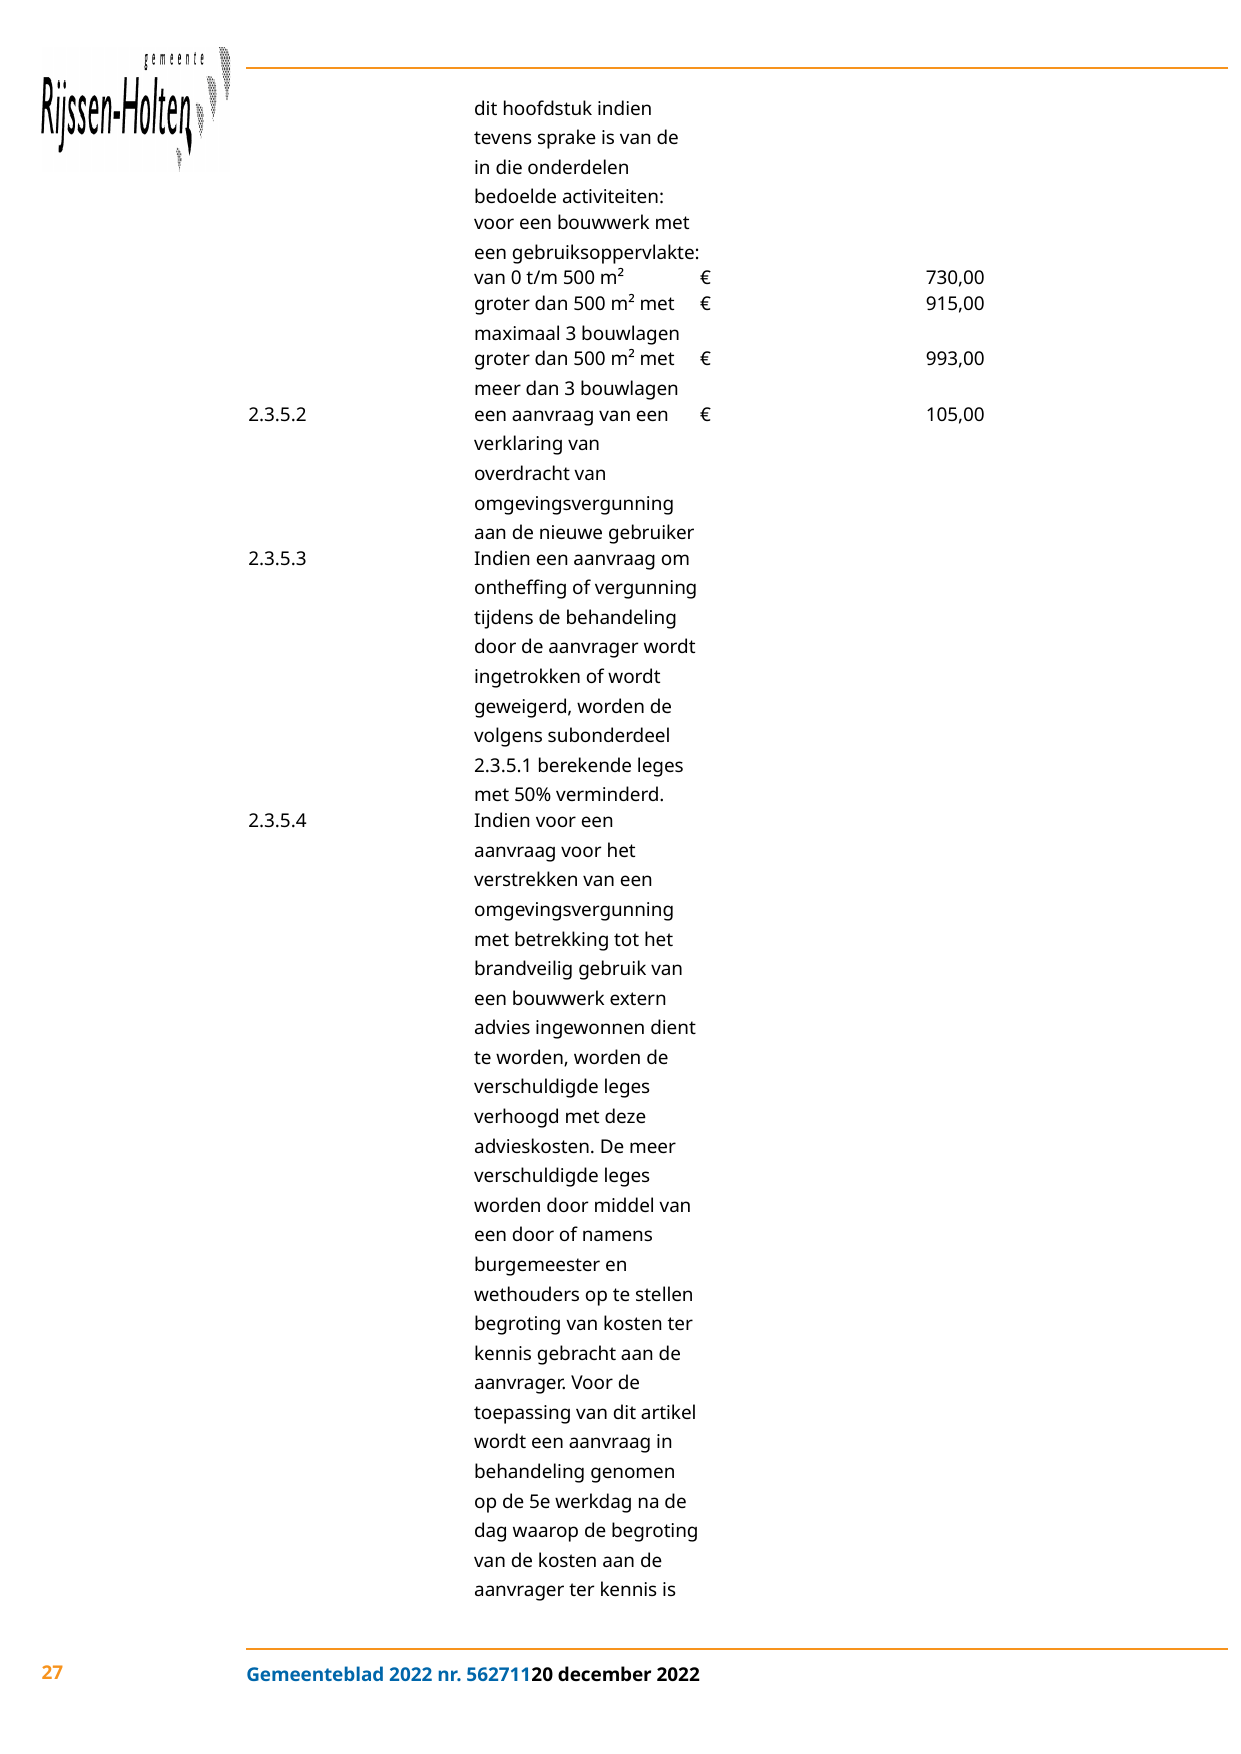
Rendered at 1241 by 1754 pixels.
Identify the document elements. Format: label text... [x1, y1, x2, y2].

table_cell 915,00 [926, 290, 1152, 346]
table_cell [700, 209, 926, 264]
table_cell € [700, 401, 926, 545]
table_cell [248, 346, 474, 401]
table_cell € [700, 290, 926, 346]
table_cell 2.3.5.4 [248, 808, 474, 1602]
table_cell groter dan 500 m² met maximaal 3 bouwlagen [474, 290, 700, 346]
table_cell groter dan 500 m² met meer dan 3 bouwlagen [474, 346, 700, 401]
table_cell Indien voor een aanvraag voor het verstrekken van een omgevingsvergunning met betrekking tot het brandveilig gebruik van een bouwwerk extern advies ingewonnen dient te worden, worden de verschuldigde leges verhoogd met deze advieskosten. De meer verschuldigde leges worden door middel van een door of namens burgemeester en wethouders op te stellen begroting van kosten ter kennis gebracht aan de aanvrager. Voor de toepassing van dit artikel wordt een aanvraag in behandeling genomen op de 5e werkdag na de dag waarop de begroting van de kosten aan de aanvrager ter kennis is [474, 808, 700, 1602]
table_cell 2.3.5.3 [248, 545, 474, 807]
table_cell van 0 t/m 500 m² [474, 265, 700, 290]
table_cell 2.3.5.2 [248, 401, 474, 545]
table_cell [926, 95, 1152, 209]
table_cell [700, 808, 926, 1602]
table_cell een aanvraag van een verklaring van overdracht van omgevingsvergunning aan de nieuwe gebruiker [474, 401, 700, 545]
table_cell [926, 209, 1152, 264]
table_cell [700, 95, 926, 209]
table_cell [700, 545, 926, 807]
table_cell € [700, 265, 926, 290]
table_cell 730,00 [926, 265, 1152, 290]
table_cell [926, 808, 1152, 1602]
table_cell [248, 209, 474, 264]
table_cell 105,00 [926, 401, 1152, 545]
table_cell 993,00 [926, 346, 1152, 401]
table_cell [248, 265, 474, 290]
table_cell dit hoofdstuk indien tevens sprake is van de in die onderdelen bedoelde activiteiten: [474, 95, 700, 209]
table_cell [248, 95, 474, 209]
table_cell € [700, 346, 926, 401]
table_cell voor een bouwwerk met een gebruiksoppervlakte: [474, 209, 700, 264]
table_cell Indien een aanvraag om ontheffing of vergunning tijdens de behandeling door de aanvrager wordt ingetrokken of wordt geweigerd, worden de volgens subonderdeel 2.3.5.1 berekende leges met 50% verminderd. [474, 545, 700, 807]
table_cell [248, 290, 474, 346]
table_cell [926, 545, 1152, 807]
picture [41, 47, 231, 172]
